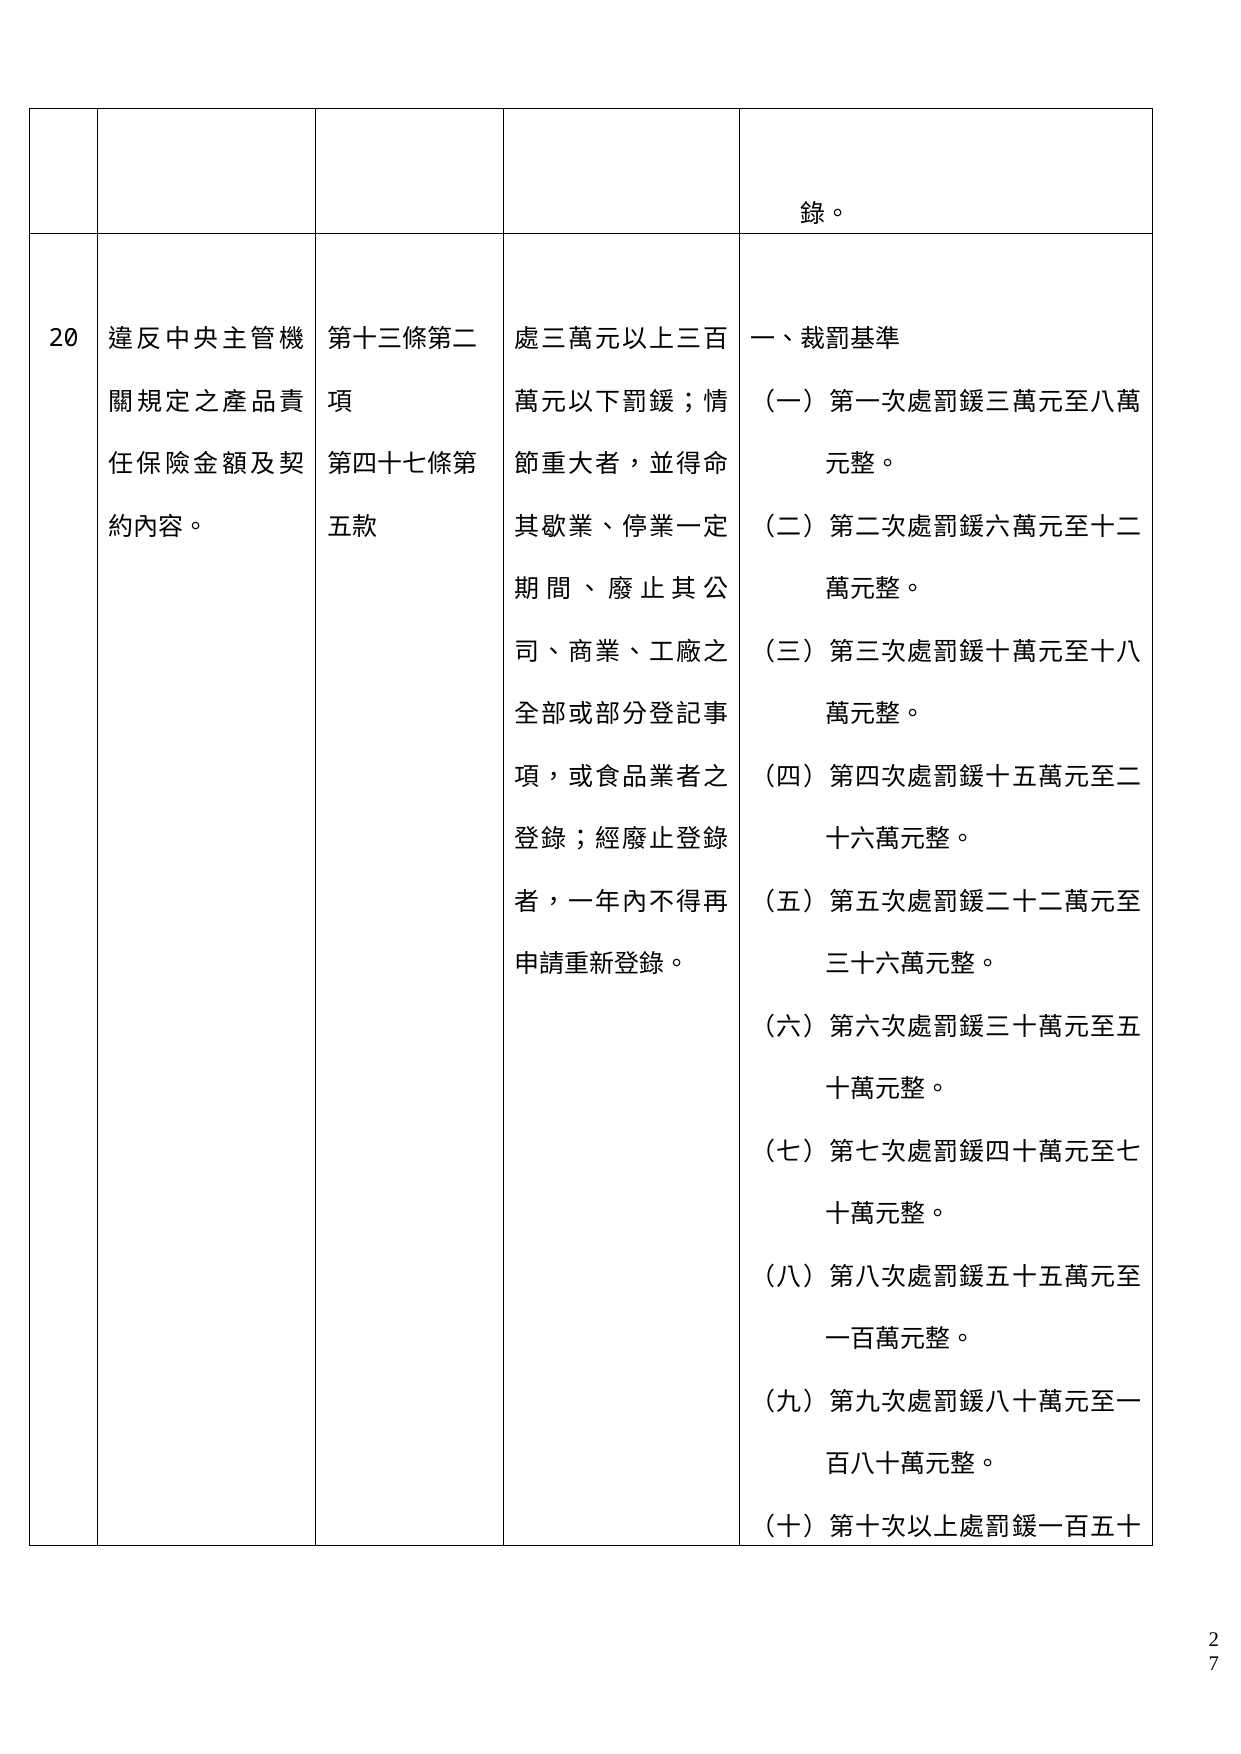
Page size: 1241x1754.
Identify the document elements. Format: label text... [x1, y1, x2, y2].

table_cell [316, 109, 503, 233]
table_cell [30, 109, 97, 233]
table_cell 20 [30, 234, 97, 1545]
table_cell 第十三條第二項 第四十七條第五款 [316, 234, 503, 1545]
table_cell [98, 109, 315, 233]
table_cell 錄。 [740, 109, 1152, 233]
table_cell 處三萬元以上三百萬元以下罰鍰；情節重大者，並得命其歇業、停業一定期間、廢止其公司、商業、工廠之全部或部分登記事項，或食品業者之登錄；經廢止登錄者，一年內不得再申請重新登錄。 [504, 234, 739, 1545]
table_cell 違反中央主管機關規定之產品責任保險金額及契約內容。 [98, 234, 315, 1545]
table_cell 一、裁罰基準 （一）第一次處罰鍰三萬元至八萬元整。 （二）第二次處罰鍰六萬元至十二萬元整。 （三）第三次處罰鍰十萬元至十八萬元整。 （四）第四次處罰鍰十五萬元至二十六萬元整。 （五）第五次處罰鍰二十二萬元至三十六萬元整。 （六）第六次處罰鍰三十萬元至五十萬元整。 （七）第七次處罰鍰四十萬元至七十萬元整。 （八）第八次處罰鍰五十五萬元至一百萬元整。 （九）第九次處罰鍰八十萬元至一百八十萬元整。 （十）第十次以上處罰鍰一百五十 [740, 234, 1152, 1545]
table_cell [504, 109, 739, 233]
